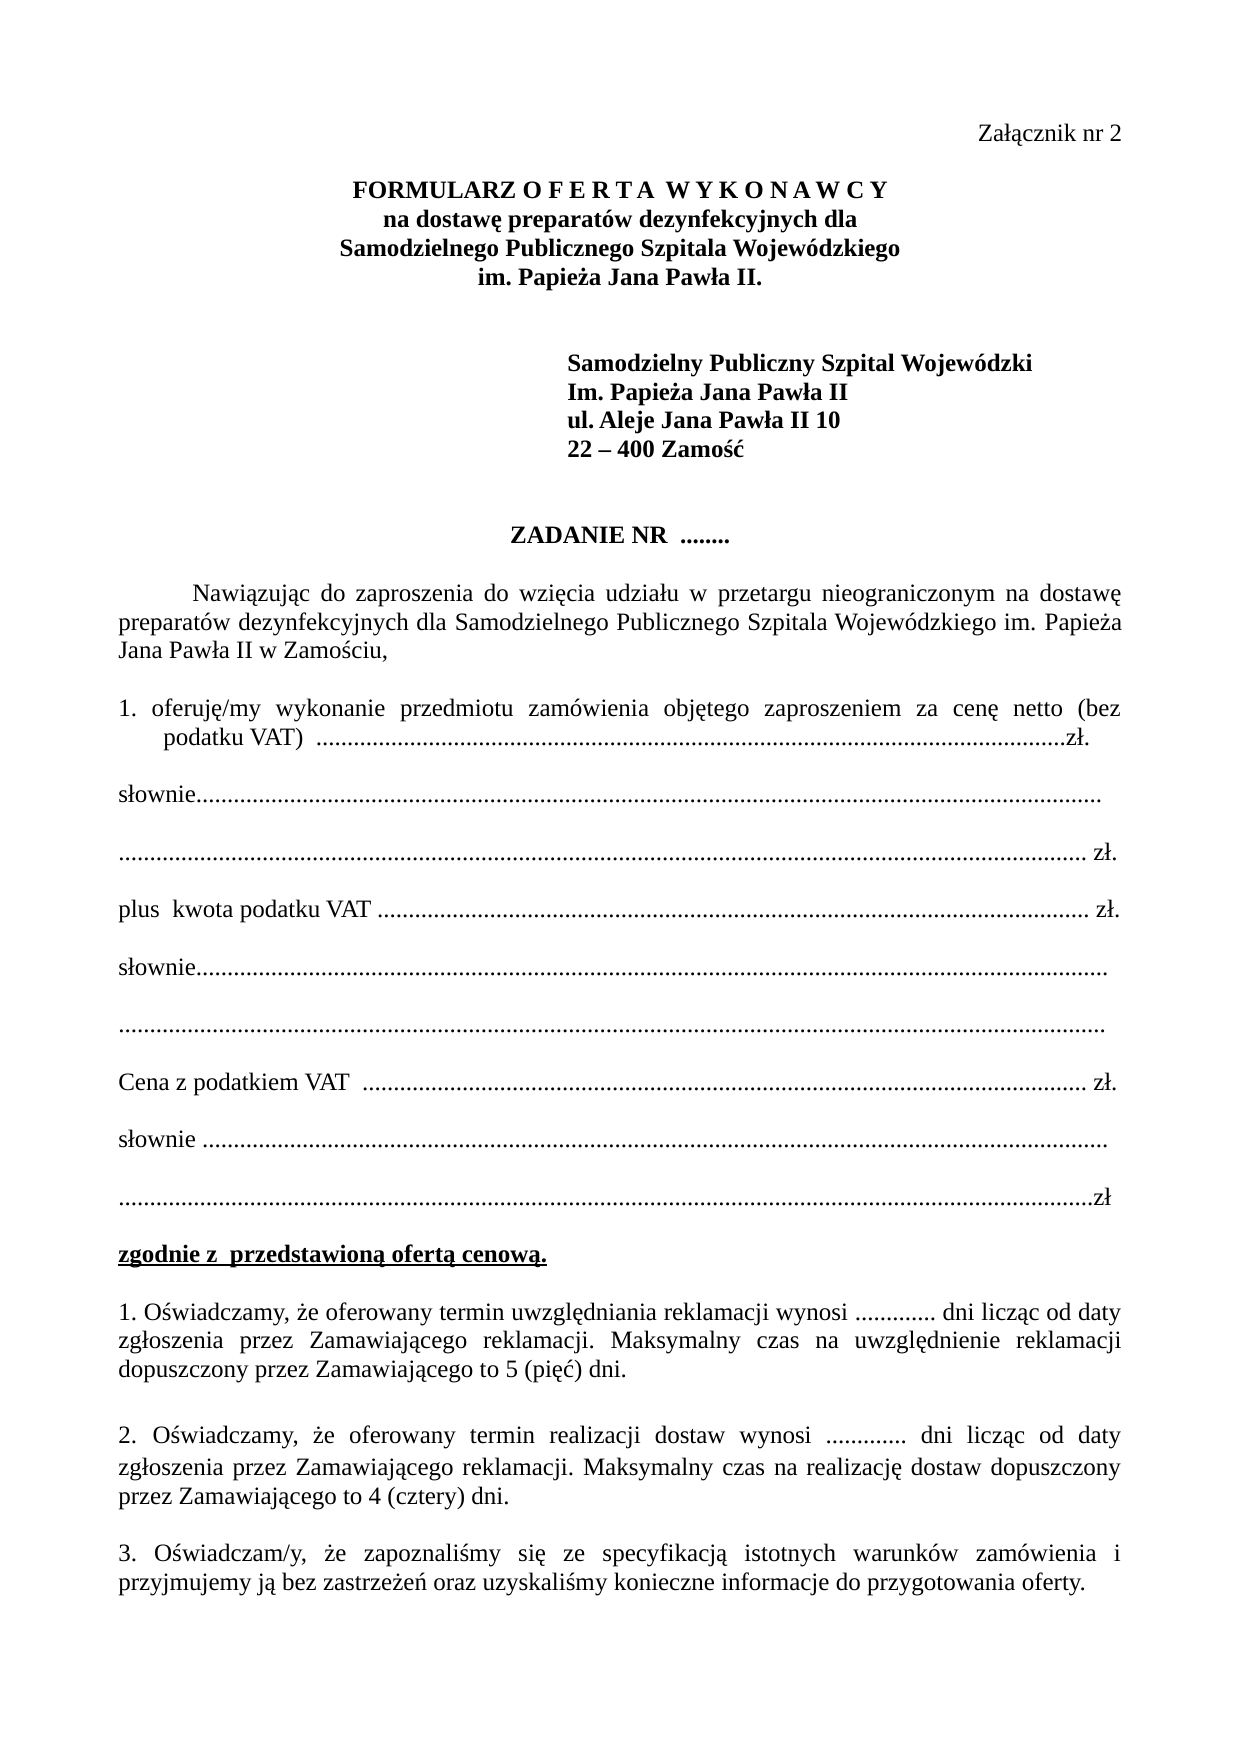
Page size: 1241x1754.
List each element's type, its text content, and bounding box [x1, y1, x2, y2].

text im. Papieża Jana Pawła II. [118, 262, 1122, 291]
text 3. Oświadczam/y, że zapoznaliśmy się ze specyfikacją istotnych warunków zamówienia i przyjmujemy ją bez zastrzeżeń oraz uzyskaliśmy konieczne informacje do przygotowania oferty. [118, 1538, 1122, 1596]
text Samodzielnego Publicznego Szpitala Wojewódzkiego [118, 233, 1122, 262]
text Nawiązując do zaproszenia do wzięcia udziału w przetargu nieograniczonym na dostawę preparatów dezynfekcyjnych dla Samodzielnego Publicznego Szpitala Wojewódzkiego im. Papieża Jana Pawła II w Zamościu, [118, 578, 1122, 664]
table_header [111, 348, 564, 463]
text zgodnie z przedstawioną ofertą cenową. [118, 1239, 1122, 1268]
table_header Samodzielny Publiczny Szpital Wojewódzki Im. Papieża Jana Pawła II ul. Aleje Jana Pawła II 10 22 – 400 Zamość [564, 348, 1070, 463]
text .............................................................................................................................................................. [118, 1009, 1122, 1038]
text Cena z podatkiem VAT .................................................................................................................... zł. [118, 1067, 1122, 1096]
subtitle 1. oferuję/my wykonanie przedmiotu zamówienia objętego zaproszeniem za cenę netto (bez podatku VAT) ........................................................................................................................zł. [118, 693, 1122, 751]
text ZADANIE NR ........ [118, 521, 1122, 549]
text ............................................................................................................................................................zł [118, 1182, 1122, 1211]
text 1. Oświadczamy, że oferowany termin uwzględniania reklamacji wynosi ............. dni licząc od daty zgłoszenia przez Zamawiającego reklamacji. Maksymalny czas na uwzględnienie reklamacji dopuszczony przez Zamawiającego to 5 (pięć) dni. [118, 1297, 1122, 1383]
text 2. Oświadczamy, że oferowany termin realizacji dostaw wynosi ............. dni licząc od daty zgłoszenia przez Zamawiającego reklamacji. Maksymalny czas na realizację dostaw dopuszczony przez Zamawiającego to 4 (cztery) dni. [118, 1412, 1122, 1510]
text plus kwota podatku VAT .................................................................................................................. zł. [118, 894, 1122, 923]
text słownie ................................................................................................................................................. [118, 1124, 1122, 1153]
text Załącznik nr 2 [118, 118, 1122, 147]
text ........................................................................................................................................................... zł. [118, 837, 1122, 866]
text słownie.................................................................................................................................................. [118, 952, 1122, 981]
text na dostawę preparatów dezynfekcyjnych dla [118, 204, 1122, 233]
text FORMULARZ O F E R T A W Y K O N A W C Y [118, 176, 1122, 204]
text słownie................................................................................................................................................. [118, 779, 1122, 808]
